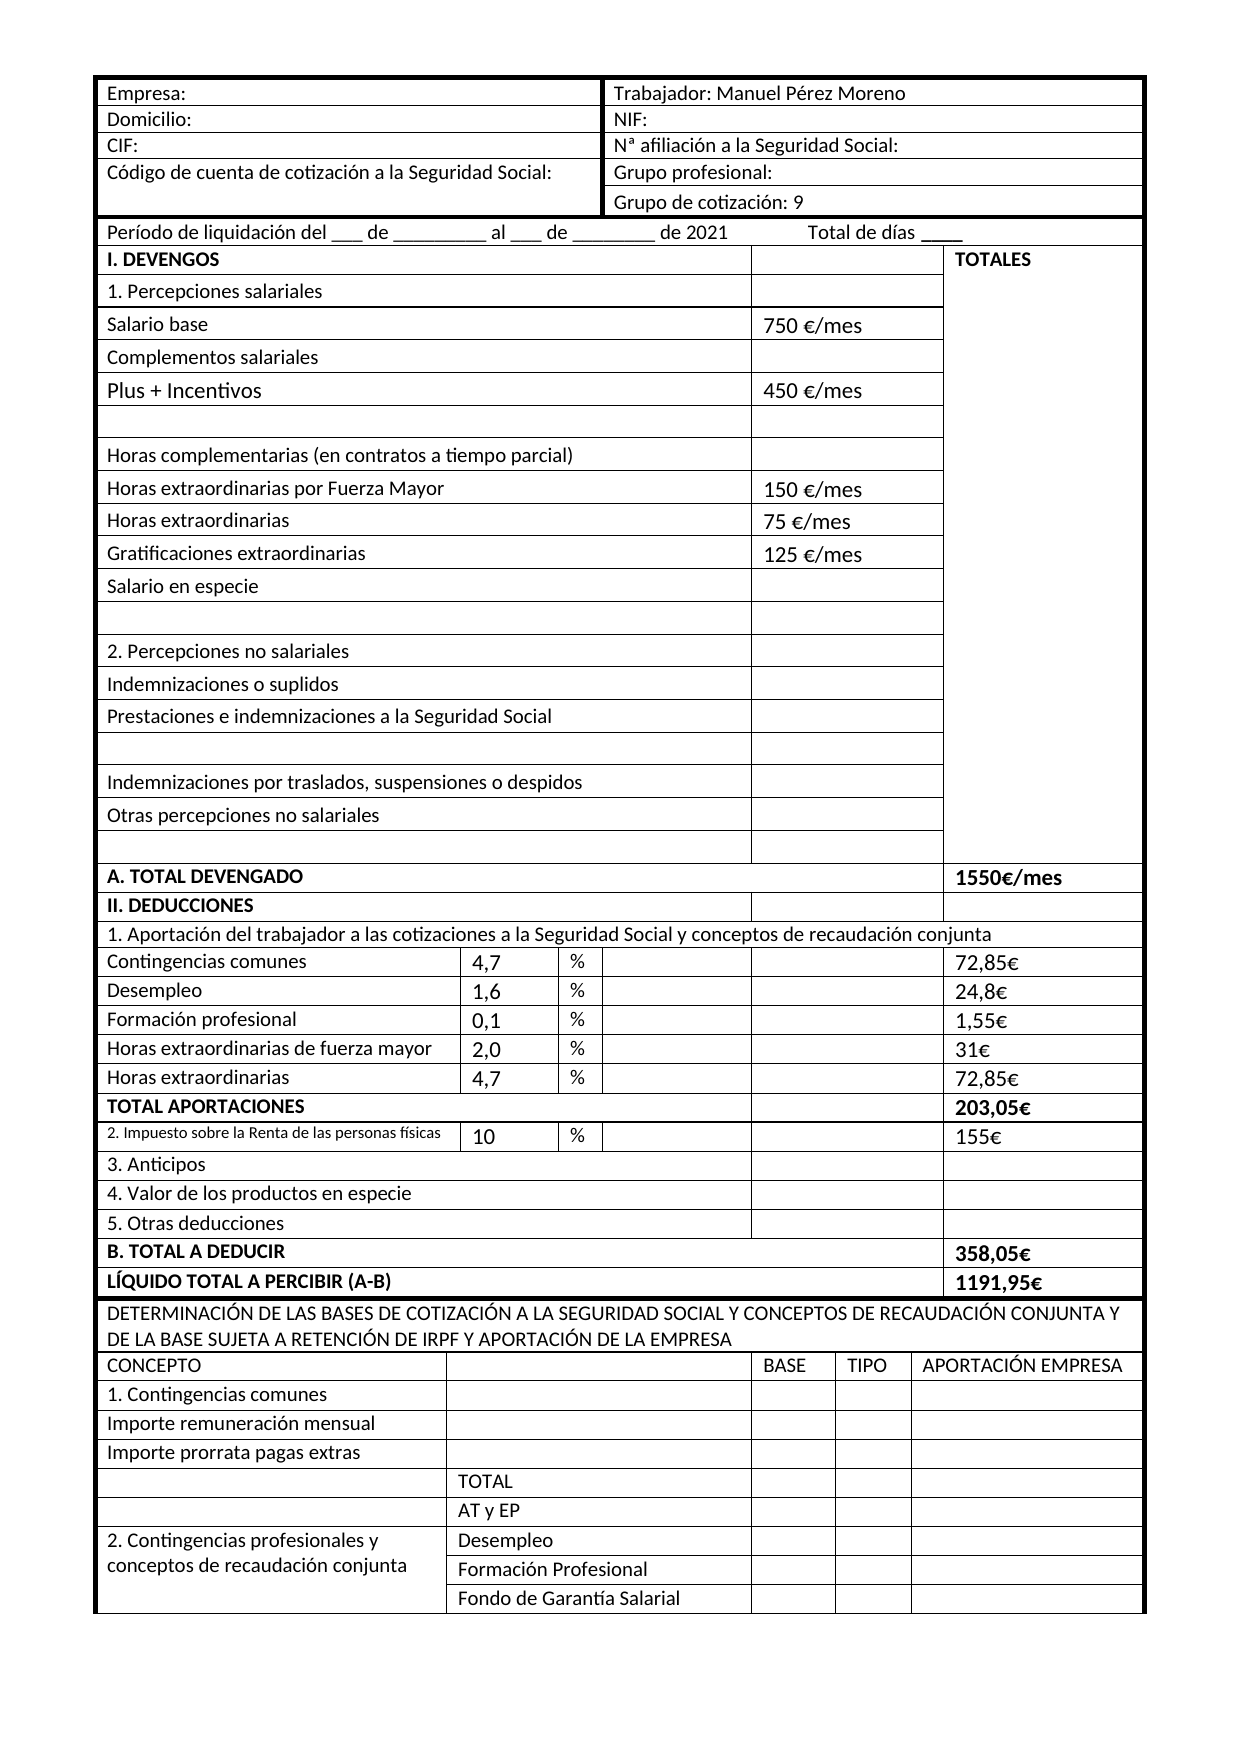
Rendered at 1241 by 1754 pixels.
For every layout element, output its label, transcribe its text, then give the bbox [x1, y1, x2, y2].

table_cell [912, 1556, 1142, 1584]
table_cell 31€ [944, 1035, 1142, 1063]
table_cell 4,7 [461, 1064, 558, 1092]
table_cell 72,85€ [944, 948, 1142, 976]
table_cell [752, 1556, 835, 1584]
table_cell [752, 831, 943, 862]
table_cell 4. Valor de los productos en especie [98, 1181, 751, 1209]
table_cell [752, 1440, 835, 1468]
table_cell [944, 475, 1142, 503]
table_cell Nª afiliación a la Seguridad Social: [605, 133, 1142, 158]
table_cell Contingencias comunes [98, 948, 460, 976]
table_cell [912, 1469, 1142, 1497]
table_cell APORTACIÓN EMPRESA [912, 1353, 1142, 1380]
table_cell 24,8€ [944, 977, 1142, 1005]
table_cell TIPO [836, 1353, 911, 1380]
table_cell 0,1 [461, 1006, 558, 1034]
table_cell [944, 573, 1142, 601]
table_cell [944, 835, 1142, 862]
table_cell [944, 311, 1142, 339]
table_cell [752, 1094, 943, 1121]
table_cell [836, 1498, 911, 1526]
table_cell Importe prorrata pagas extras [98, 1440, 446, 1468]
table_cell [752, 1585, 835, 1613]
table_cell [752, 1181, 943, 1209]
table_cell Salario base [98, 308, 751, 339]
table_cell [944, 704, 1142, 732]
table_cell 358,05€ [944, 1239, 1142, 1267]
table_cell [836, 1469, 911, 1497]
table_cell % [559, 977, 602, 1005]
table_cell [944, 442, 1142, 470]
table_cell [752, 1381, 835, 1409]
table_cell I. DEVENGOS [98, 246, 751, 274]
table_cell Indemnizaciones o suplidos [98, 667, 751, 699]
table_cell Horas extraordinarias de fuerza mayor [98, 1035, 460, 1063]
table_cell Horas extraordinarias por Fuerza Mayor [98, 471, 751, 503]
table_cell CIF: [98, 133, 600, 158]
table_cell [944, 278, 1142, 306]
table_cell 1. Contingencias comunes [98, 1381, 446, 1409]
table_cell 4,7 [461, 948, 558, 976]
table_cell [603, 977, 751, 1005]
table_header Empresa: [98, 80, 600, 105]
table_cell 155€ [944, 1123, 1142, 1151]
table_cell [447, 1411, 751, 1438]
table_cell [752, 700, 943, 732]
table_cell [944, 507, 1142, 535]
table_cell [752, 733, 943, 764]
table_cell 2. Impuesto sobre la Renta de las personas físicas [98, 1123, 460, 1151]
table_cell [836, 1381, 911, 1409]
table_cell [912, 1585, 1142, 1613]
table_cell % [559, 1064, 602, 1092]
table_cell [944, 1181, 1142, 1209]
table_cell [944, 540, 1142, 568]
table_cell Prestaciones e indemnizaciones a la Seguridad Social [98, 700, 751, 732]
table_cell [603, 1064, 751, 1092]
table_cell 10 [461, 1123, 558, 1151]
table_cell 3. Anticipos [98, 1152, 751, 1179]
table_cell % [559, 1006, 602, 1034]
table_cell Formación Profesional [447, 1556, 751, 1584]
table_cell Horas complementarias (en contratos a tiempo parcial) [98, 438, 751, 470]
table_cell B. TOTAL A DEDUCIR [98, 1239, 943, 1267]
table_cell [912, 1411, 1142, 1438]
table_cell [98, 1469, 446, 1497]
table_cell [944, 769, 1142, 797]
table_cell Grupo de cotización: 9 [605, 186, 1142, 214]
table_cell LÍQUIDO TOTAL A PERCIBIR (A-B) [98, 1268, 943, 1296]
table_cell % [559, 1035, 602, 1063]
table_cell Gratificaciones extraordinarias [98, 536, 751, 568]
table_cell 150 €/mes [752, 471, 943, 503]
table_cell [447, 1381, 751, 1409]
table_cell [944, 638, 1142, 666]
table_cell [98, 831, 751, 862]
table_cell [752, 569, 943, 601]
table_cell Código de cuenta de cotización a la Seguridad Social: [98, 159, 600, 214]
table_cell 203,05€ [944, 1094, 1142, 1121]
table_cell [836, 1440, 911, 1468]
table_cell [944, 671, 1142, 699]
table_cell [752, 602, 943, 633]
table_cell Plus + Incentivos [98, 373, 751, 404]
table_header Trabajador: Manuel Pérez Moreno [605, 80, 1142, 105]
table_cell [752, 406, 943, 437]
table_cell 125 €/mes [752, 536, 943, 568]
table_cell [98, 733, 751, 764]
table_cell 1191,95€ [944, 1268, 1142, 1296]
table_cell [752, 1123, 943, 1151]
table_cell Otras percepciones no salariales [98, 798, 751, 830]
table_cell [752, 635, 943, 666]
table_cell Grupo profesional: [605, 159, 1142, 184]
table_cell [752, 798, 943, 830]
table_cell 1. Percepciones salariales [98, 275, 751, 306]
table_cell [752, 1411, 835, 1438]
table_cell [912, 1527, 1142, 1555]
table_cell Formación profesional [98, 1006, 460, 1034]
table_cell [752, 1064, 943, 1092]
table_cell [752, 1152, 943, 1179]
table_cell 750 €/mes [752, 308, 943, 339]
table_cell [944, 893, 1142, 921]
table_cell CONCEPTO [98, 1353, 446, 1380]
table_cell 1. Aportación del trabajador a las cotizaciones a la Seguridad Social y conceptos de recaudación conjunta [98, 922, 1142, 947]
table_cell % [559, 1123, 602, 1151]
table_cell Período de liquidación del ___ de _________ al ___ de ________ de 2021 Total de días ____ [98, 219, 1142, 245]
table_cell [447, 1353, 751, 1380]
table_cell AT y EP [447, 1498, 751, 1526]
table_cell A. TOTAL DEVENGADO [98, 864, 943, 892]
table_cell [752, 1527, 835, 1555]
table_cell 2,0 [461, 1035, 558, 1063]
table_cell [752, 340, 943, 372]
table_cell [603, 1123, 751, 1151]
table_cell [752, 948, 943, 976]
table_cell [944, 606, 1142, 633]
table_cell Indemnizaciones por traslados, suspensiones o despidos [98, 765, 751, 797]
table_cell [752, 275, 943, 306]
table_cell TOTAL APORTACIONES [98, 1094, 751, 1121]
table_cell 1,55€ [944, 1006, 1142, 1034]
table_cell [912, 1381, 1142, 1409]
table_cell [752, 1469, 835, 1497]
table_cell BASE [752, 1353, 835, 1380]
table_cell [944, 736, 1142, 764]
table_cell 1550€/mes [944, 864, 1142, 892]
table_cell [98, 406, 751, 437]
table_cell Fondo de Garantía Salarial [447, 1585, 751, 1613]
table_cell [447, 1440, 751, 1468]
table_cell Horas extraordinarias [98, 1064, 460, 1092]
table_cell 2. Percepciones no salariales [98, 635, 751, 666]
table_cell [752, 1498, 835, 1526]
table_cell 450 €/mes [752, 373, 943, 404]
table_cell [752, 667, 943, 699]
table_cell Desempleo [447, 1527, 751, 1555]
table_cell [98, 602, 751, 633]
table_cell Desempleo [98, 977, 460, 1005]
table_cell [603, 1006, 751, 1034]
table_cell [752, 246, 943, 274]
table_cell [98, 1498, 446, 1526]
table_cell Complementos salariales [98, 340, 751, 372]
table_cell II. DEDUCCIONES [98, 893, 751, 921]
table_cell [836, 1585, 911, 1613]
table_cell NIF: [605, 106, 1142, 132]
table_cell DETERMINACIÓN DE LAS BASES DE COTIZACIÓN A LA SEGURIDAD SOCIAL Y CONCEPTOS DE RECAUDACIÓN CONJUNTA Y DE LA BASE SUJETA A RETENCIÓN DE IRPF Y APORTACIÓN DE LA EMPRESA [98, 1301, 1142, 1351]
table_cell [912, 1498, 1142, 1526]
table_cell Salario en especie [98, 569, 751, 601]
table_cell [944, 409, 1142, 437]
table_cell 5. Otras deducciones [98, 1210, 751, 1238]
table_cell 75 €/mes [752, 504, 943, 535]
table_cell Horas extraordinarias [98, 504, 751, 535]
table_cell Domicilio: [98, 106, 600, 132]
table_cell TOTAL [447, 1469, 751, 1497]
table_cell [752, 765, 943, 797]
table_cell 72,85€ [944, 1064, 1142, 1092]
table_cell [944, 344, 1142, 372]
table_cell [944, 1210, 1142, 1238]
table_cell [836, 1411, 911, 1438]
table_cell [912, 1440, 1142, 1468]
table_cell [836, 1556, 911, 1584]
table_cell [752, 438, 943, 470]
table_cell [944, 802, 1142, 830]
table_cell [836, 1527, 911, 1555]
table_cell [752, 893, 943, 921]
table_cell 1,6 [461, 977, 558, 1005]
table_cell 2. Contingencias profesionales y conceptos de recaudación conjunta [98, 1527, 446, 1613]
table_cell [603, 1035, 751, 1063]
table_cell [944, 377, 1142, 404]
table_cell [603, 948, 751, 976]
table_cell Importe remuneración mensual [98, 1411, 446, 1438]
table_cell [752, 977, 943, 1005]
table_cell [752, 1006, 943, 1034]
table_cell [752, 1035, 943, 1063]
table_cell [944, 1152, 1142, 1179]
table_cell % [559, 948, 602, 976]
table_cell [752, 1210, 943, 1238]
table_cell TOTALES [944, 246, 1142, 274]
